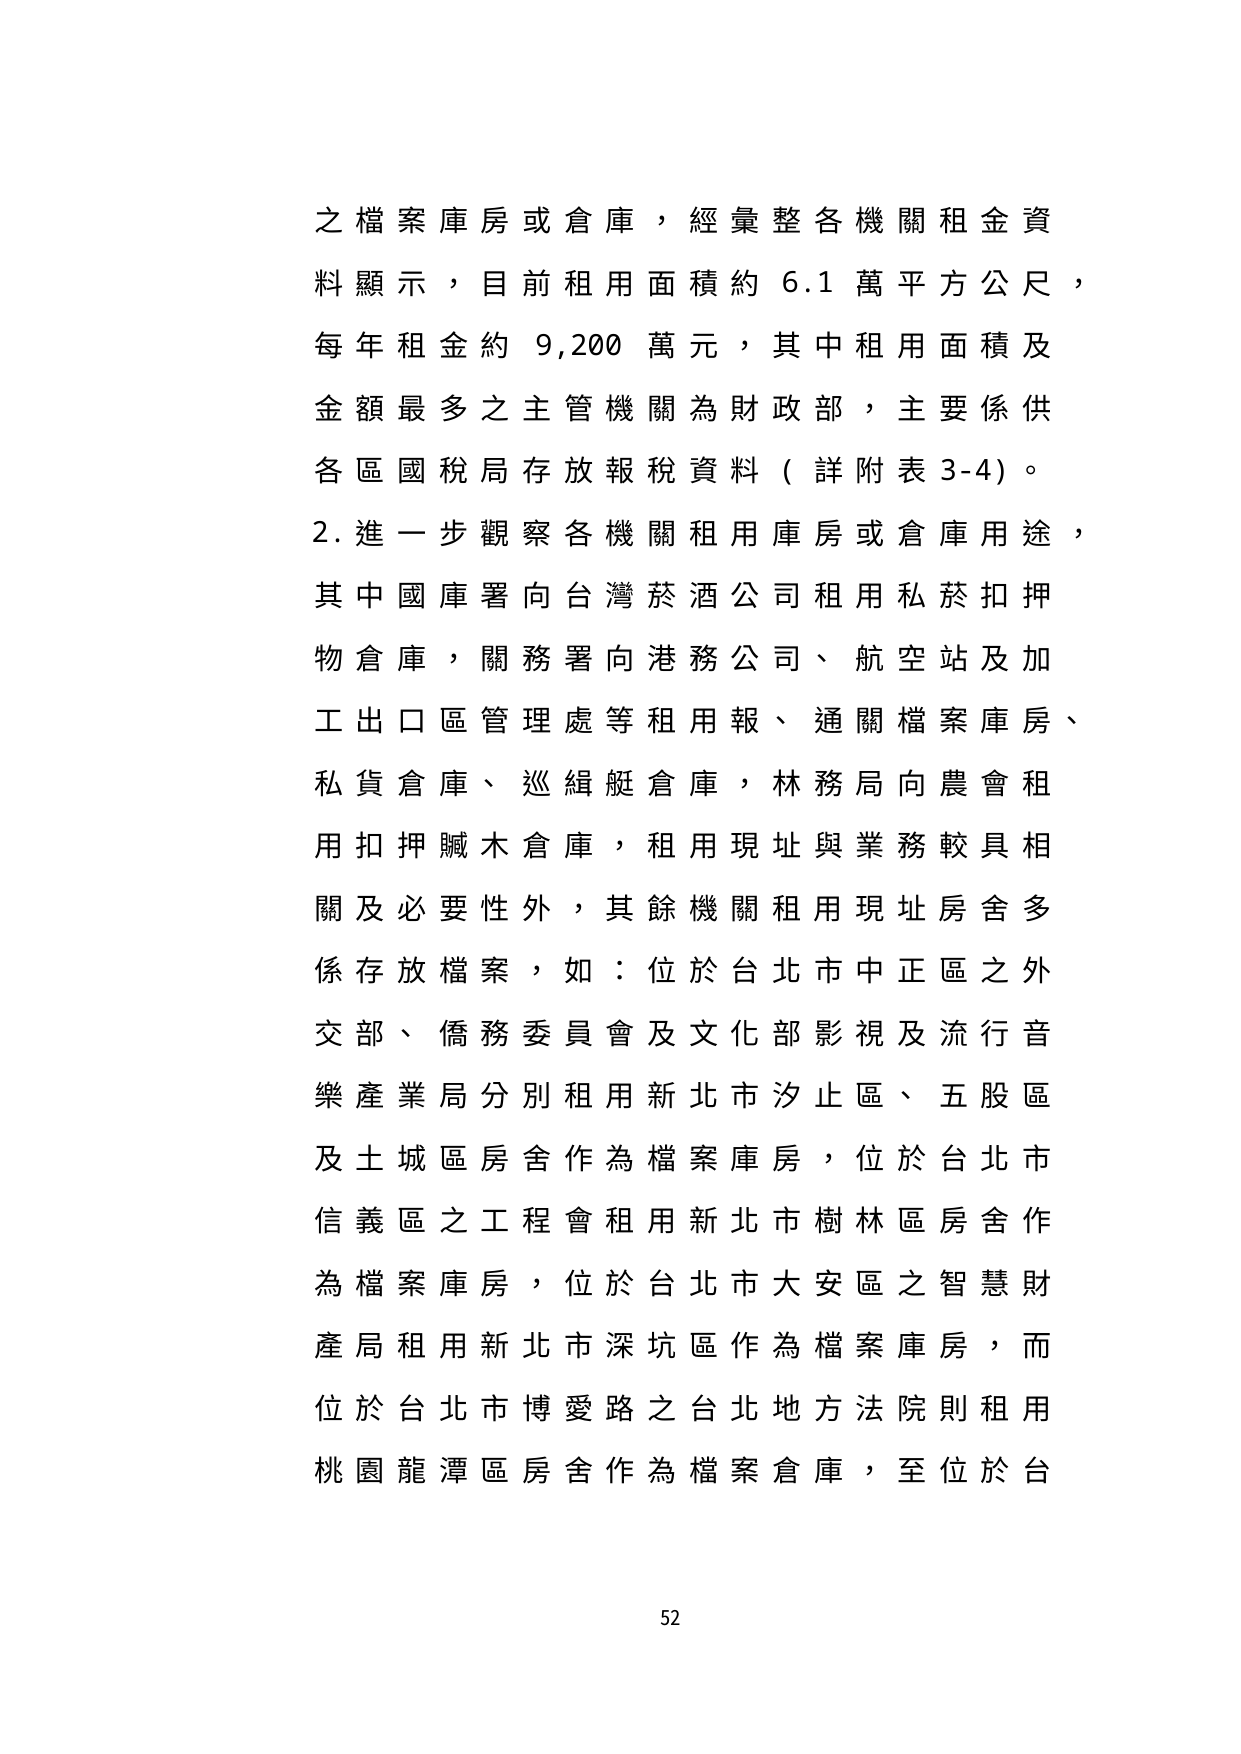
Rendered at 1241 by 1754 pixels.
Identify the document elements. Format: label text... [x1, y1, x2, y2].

text 2.進一步觀察各機關租用庫房或倉庫用途，其中國庫署向台灣菸酒公司租用私菸扣押物倉庫，關務署向港務公司、航空站及加工出口區管理處等租用報、通關檔案庫房、私貨倉庫、巡緝艇倉庫，林務局向農會租用扣押贓木倉庫，租用現址與業務較具相關及必要性外，其餘機關租用現址房舍多係存放檔案，如：位於台北市中正區之外交部、僑務委員會及文化部影視及流行音樂產業局分別租用新北市汐止區、五股區及土城區房舍作為檔案庫房，位於台北市信義區之工程會租用新北市樹林區房舍作為檔案庫房，位於台北市大安區之智慧財產局租用新北市深坑區作為檔案庫房，而位於台北市博愛路之台北地方法院則租用桃園龍潭區房舍作為檔案倉庫，至位於台北市羅斯福路之勞保局更於台北市木柵區及新北市永和區、樹林區租用多處之檔案倉庫。是以，上述機關檔案倉庫之設置雖具有區域性卻未必需存有毗鄰之地緣關係。 [271, 490, 1058, 1490]
text 1.各機關租用房舍，除作為員工辦公場所外，部分係存放機關檔案或業務所需物品之檔案庫房或倉庫，經彙整各機關租金資料顯示，目前租用面積約6.1萬平方公尺，每年租金約9,200萬元，其中租用面積及金額最多之主管機關為財政部，主要係供各區國稅局存放報稅資料(詳附表3-4)。 [271, 177, 1058, 490]
